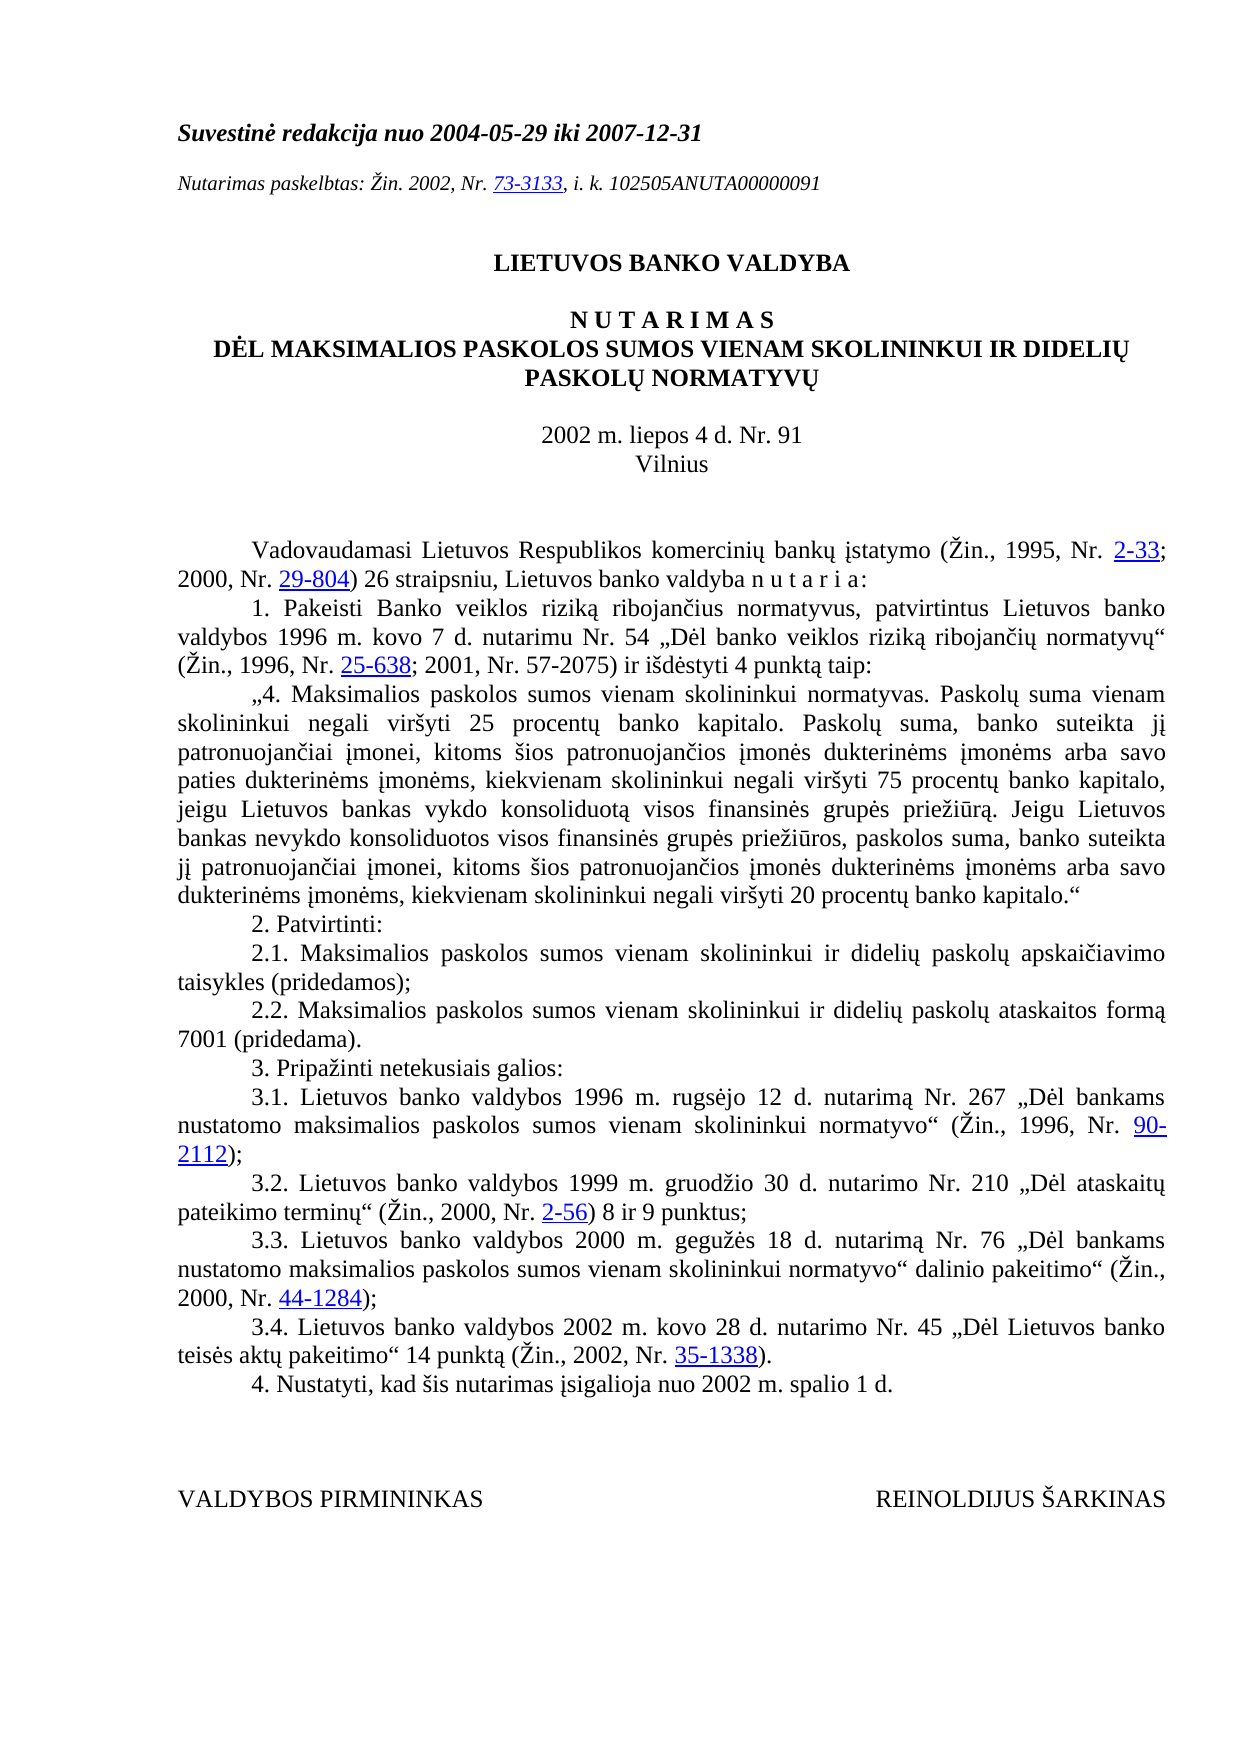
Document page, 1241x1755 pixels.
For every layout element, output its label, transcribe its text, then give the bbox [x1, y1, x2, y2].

text 3.2. Lietuvos banko valdybos 1999 m. gruodžio 30 d. nutarimo Nr. 210 „Dėl ataskaitų pateikimo terminų“ (Žin., 2000, Nr. 2-56) 8 ir 9 punktus; [177, 1168, 1166, 1225]
text Valdybos pirmininkas Reinoldijus Šarkinas [177, 1484, 1166, 1513]
text Nutarimas paskelbtas: Žin. 2002, Nr. 73-3133, i. k. 102505ANUTA00000091 [177, 171, 1166, 195]
text 1. Pakeisti Banko veiklos riziką ribojančius normatyvus, patvirtintus Lietuvos banko valdybos 1996 m. kovo 7 d. nutarimu Nr. 54 „Dėl banko veiklos riziką ribojančių normatyvų“ (Žin., 1996, Nr. 25-638; 2001, Nr. 57-2075) ir išdėstyti 4 punktą taip: [177, 593, 1166, 679]
text 3. Pripažinti netekusiais galios: [177, 1053, 1166, 1082]
text 2002 m. liepos 4 d. Nr. 91 [177, 420, 1166, 449]
text N U T A R I M A S [177, 305, 1166, 334]
text Vadovaudamasi Lietuvos Respublikos komercinių bankų įstatymo (Žin., 1995, Nr. 2-33; 2000, Nr. 29-804) 26 straipsniu, Lietuvos banko valdyba nutaria: [177, 535, 1166, 593]
text LIETUVOS BANKO VALDYBA [177, 248, 1166, 277]
text 3.4. Lietuvos banko valdybos 2002 m. kovo 28 d. nutarimo Nr. 45 „Dėl Lietuvos banko teisės aktų pakeitimo“ 14 punktą (Žin., 2002, Nr. 35-1338). [177, 1312, 1166, 1369]
text 2. Patvirtinti: [177, 909, 1166, 938]
text 4. Nustatyti, kad šis nutarimas įsigalioja nuo 2002 m. spalio 1 d. [177, 1369, 1166, 1398]
text „4. Maksimalios paskolos sumos vienam skolininkui normatyvas. Paskolų suma vienam skolininkui negali viršyti 25 procentų banko kapitalo. Paskolų suma, banko suteikta jį patronuojančiai įmonei, kitoms šios patronuojančios įmonės dukterinėms įmonėms arba savo paties dukterinėms įmonėms, kiekvienam skolininkui negali viršyti 75 procentų banko kapitalo, jeigu Lietuvos bankas vykdo konsoliduotą visos finansinės grupės priežiūrą. Jeigu Lietuvos bankas nevykdo konsoliduotos visos finansinės grupės priežiūros, paskolos suma, banko suteikta jį patronuojančiai įmonei, kitoms šios patronuojančios įmonės dukterinėms įmonėms arba savo dukterinėms įmonėms, kiekvienam skolininkui negali viršyti 20 procentų banko kapitalo.“ [177, 679, 1166, 909]
text Vilnius [177, 449, 1166, 478]
text 3.3. Lietuvos banko valdybos 2000 m. gegužės 18 d. nutarimą Nr. 76 „Dėl bankams nustatomo maksimalios paskolos sumos vienam skolininkui normatyvo“ dalinio pakeitimo“ (Žin., 2000, Nr. 44-1284); [177, 1225, 1166, 1312]
text 2.1. Maksimalios paskolos sumos vienam skolininkui ir didelių paskolų apskaičiavimo taisykles (pridedamos); [177, 938, 1166, 995]
text 3.1. Lietuvos banko valdybos 1996 m. rugsėjo 12 d. nutarimą Nr. 267 „Dėl bankams nustatomo maksimalios paskolos sumos vienam skolininkui normatyvo“ (Žin., 1996, Nr. 90-2112); [177, 1082, 1166, 1168]
text Suvestinė redakcija nuo 2004-05-29 iki 2007-12-31 [177, 118, 1166, 147]
text 2.2. Maksimalios paskolos sumos vienam skolininkui ir didelių paskolų ataskaitos formą 7001 (pridedama). [177, 995, 1166, 1053]
text DĖL MAKSIMALIOS PASKOLOS SUMOS VIENAM SKOLININKUI IR DIDELIŲ PASKOLŲ NORMATYVŲ [177, 334, 1166, 392]
